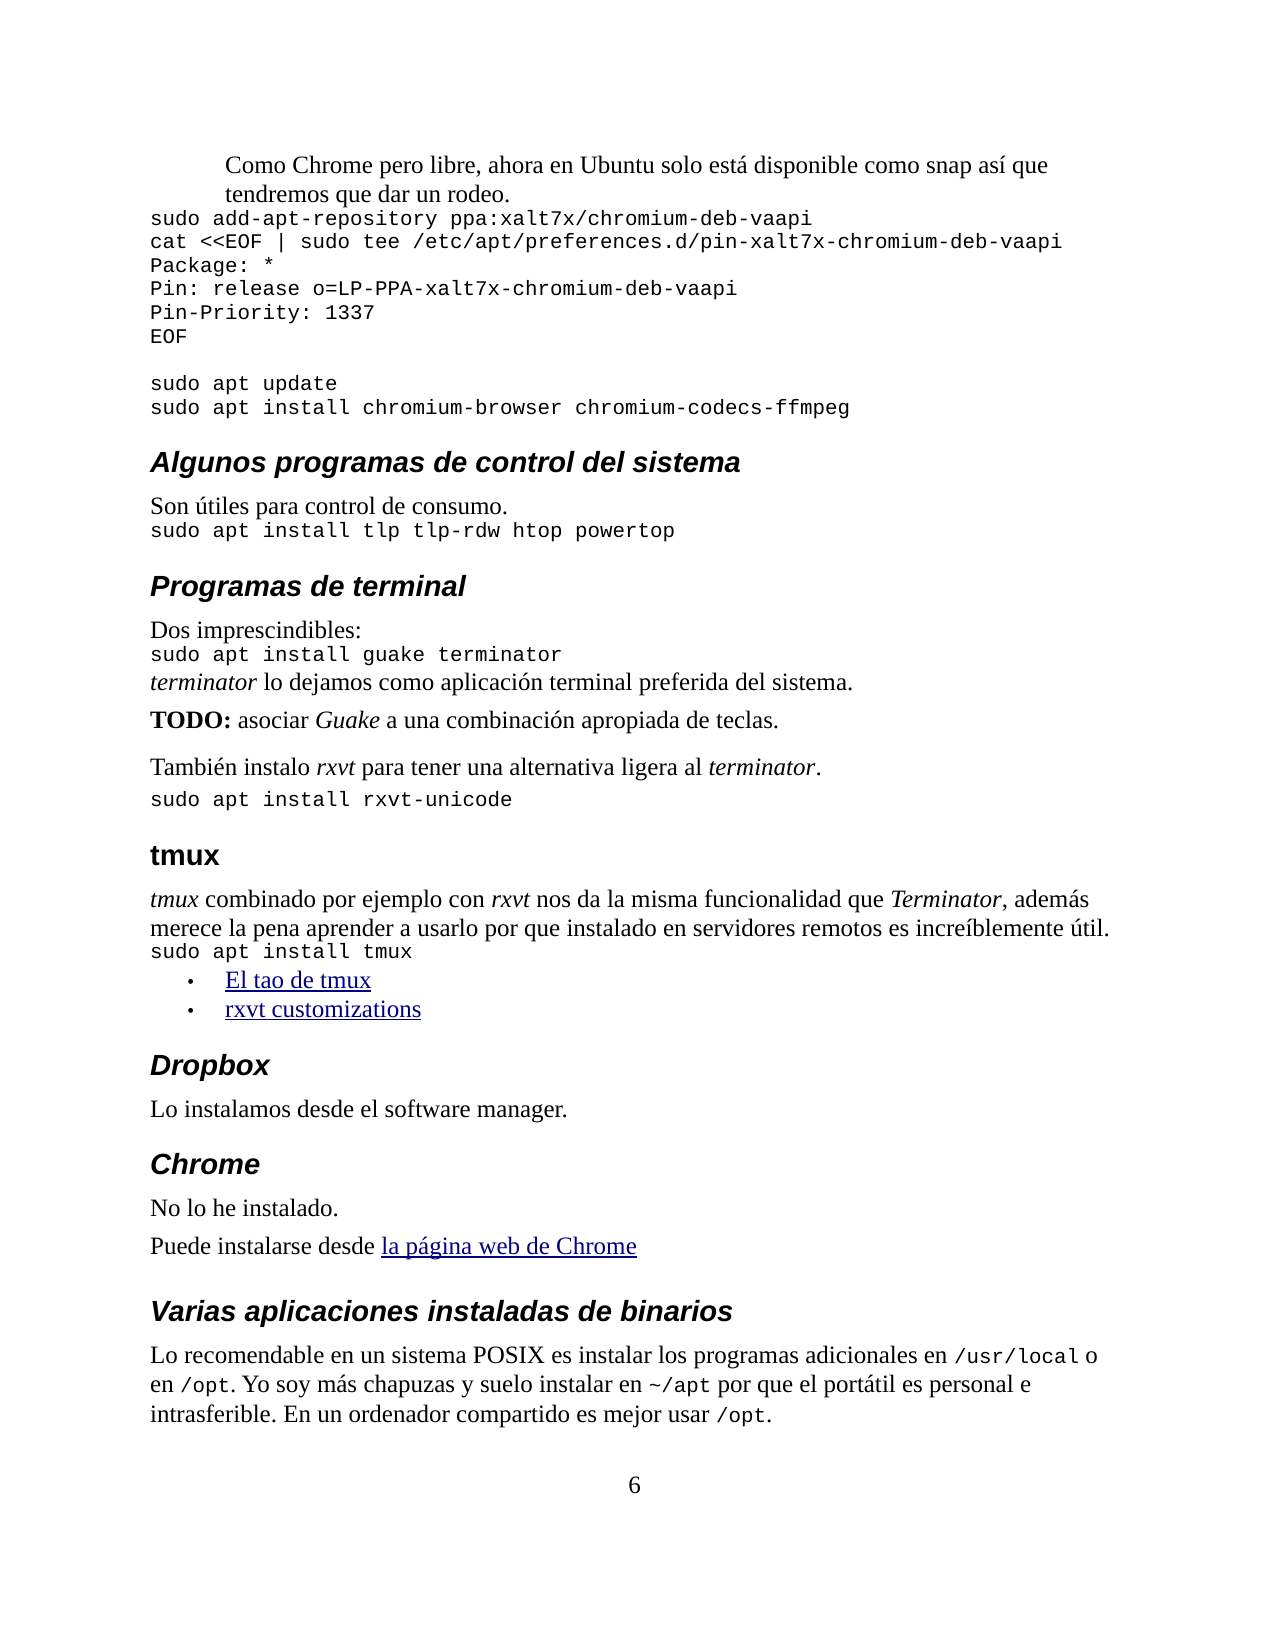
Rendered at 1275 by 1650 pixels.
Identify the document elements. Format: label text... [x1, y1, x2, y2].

text tmux combinado por ejemplo con rxvt nos da la misma funcionalidad que Terminator, además merece la pena aprender a usarlo por que instalado en servidores remotos es increíblemente útil. [150, 884, 1125, 941]
text sudo apt install tlp tlp-rdw htop powertop [150, 520, 1125, 544]
text Package: * [150, 255, 1125, 278]
subtitle Programas de terminal [150, 569, 1125, 602]
text sudo apt install rxvt-unicode [150, 789, 1125, 813]
text Dos imprescindibles: [150, 615, 1125, 643]
text EOF [150, 326, 1125, 349]
text También instalo rxvt para tener una alternativa ligera al terminator. [150, 752, 1125, 780]
text sudo apt install guake terminator [150, 643, 1125, 667]
text Puede instalarse desde la página web de Chrome [150, 1231, 1125, 1260]
text Son útiles para control de consumo. [150, 491, 1125, 520]
subtitle Algunos programas de control del sistema [150, 445, 1125, 479]
text sudo apt install tmux [150, 941, 1125, 965]
text Como Chrome pero libre, ahora en Ubuntu solo está disponible como snap así que tendremos que dar un rodeo. [225, 150, 1125, 207]
text terminator lo dejamos como aplicación terminal preferida del sistema. [150, 667, 1125, 696]
list El tao de tmux [187, 965, 1125, 994]
list rxvt customizations [187, 994, 1125, 1023]
text Lo instalamos desde el software manager. [150, 1094, 1125, 1122]
text sudo apt install chromium-browser chromium-codecs-ffmpeg [150, 397, 1125, 420]
text Lo recomendable en un sistema POSIX es instalar los programas adicionales en /usr/local o en /opt. Yo soy más chapuzas y suelo instalar en ~/apt por que el portátil es personal e intrasferible. En un ordenador compartido es mejor usar /opt. [150, 1340, 1125, 1429]
text Pin-Priority: 1337 [150, 302, 1125, 326]
text No lo he instalado. [150, 1193, 1125, 1222]
text cat <<EOF | sudo tee /etc/apt/preferences.d/pin-xalt7x-chromium-deb-vaapi [150, 231, 1125, 255]
subtitle Varias aplicaciones instaladas de binarios [150, 1294, 1125, 1327]
text sudo add-apt-repository ppa:xalt7x/chromium-deb-vaapi [150, 207, 1125, 231]
text sudo apt update [150, 373, 1125, 397]
subtitle Chrome [150, 1147, 1125, 1181]
subtitle tmux [150, 838, 1125, 871]
text TODO: asociar Guake a una combinación apropiada de teclas. [150, 705, 1125, 734]
text Pin: release o=LP-PPA-xalt7x-chromium-deb-vaapi [150, 278, 1125, 302]
subtitle Dropbox [150, 1048, 1125, 1081]
